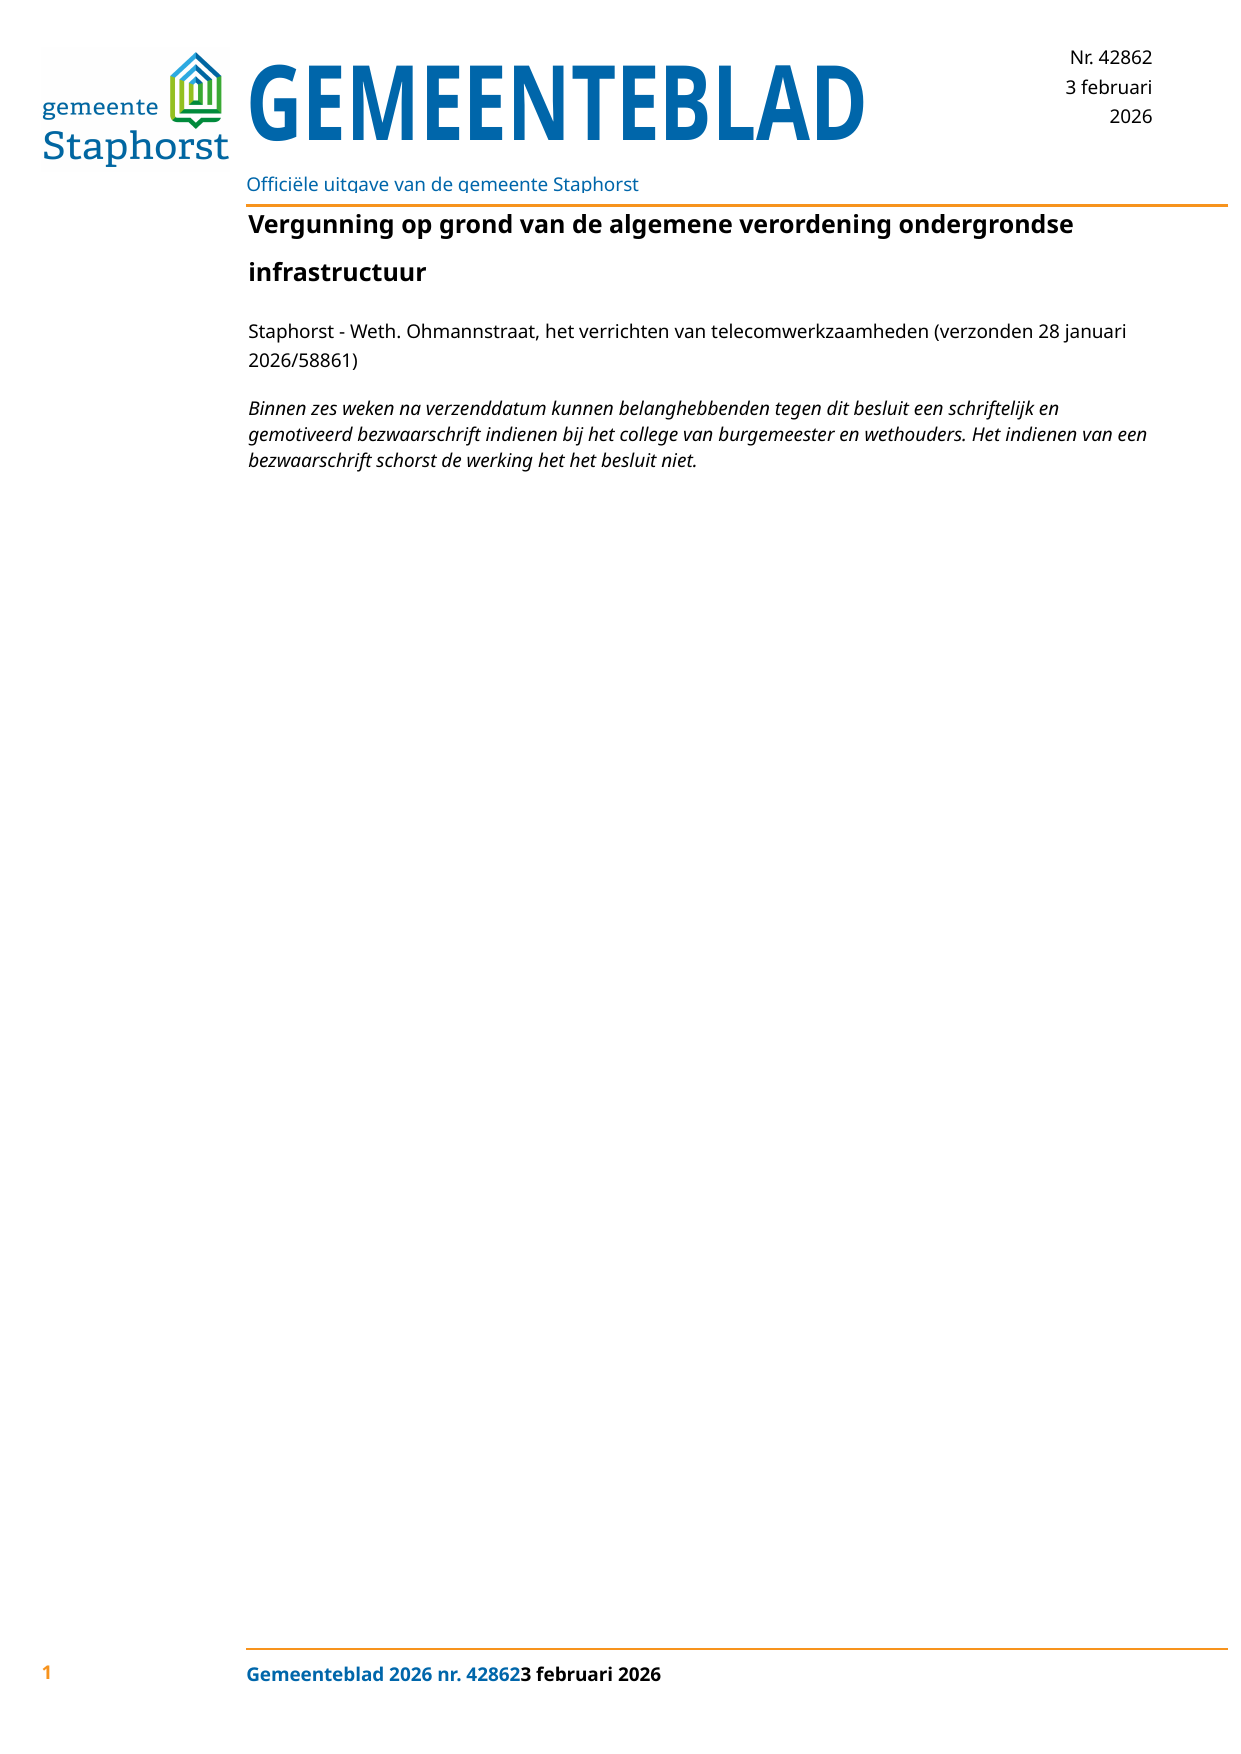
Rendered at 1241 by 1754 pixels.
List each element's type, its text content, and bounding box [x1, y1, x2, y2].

picture [41, 47, 231, 172]
text Staphorst - Weth. Ohmannstraat, het verrichten van telecomwerkzaamheden (verzonden 28 januari 2026/58861) [248, 318, 1152, 373]
text Vergunning op grond van de algemene verordening ondergrondse infrastructuur [248, 207, 1152, 288]
text Binnen zes weken na verzenddatum kunnen belanghebbenden tegen dit besluit een schriftelijk en gemotiveerd bezwaarschrift indienen bij het college van burgemeester en wethouders. Het indienen van een bezwaarschrift schorst de werking het het besluit niet. [248, 395, 1152, 472]
